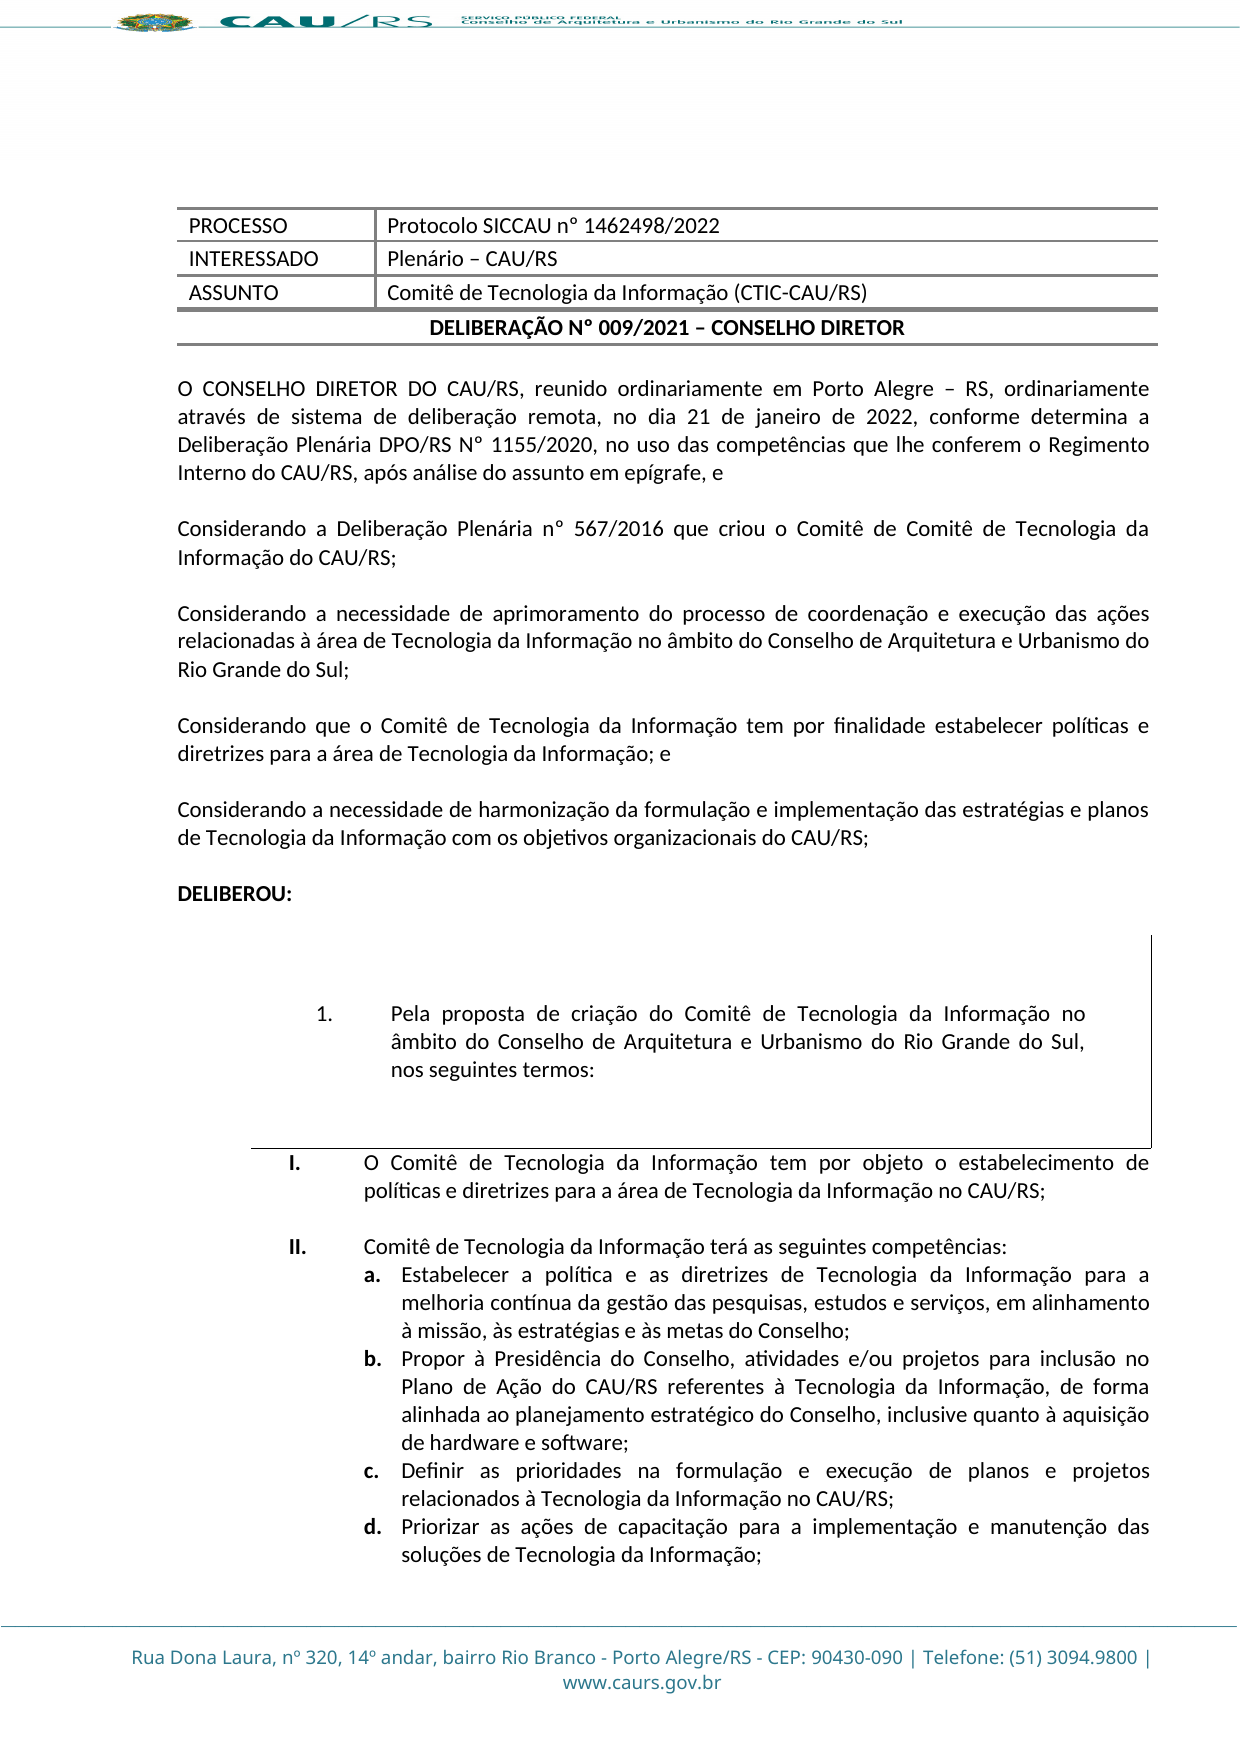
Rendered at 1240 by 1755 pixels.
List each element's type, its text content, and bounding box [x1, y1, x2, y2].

text Considerando a necessidade de aprimoramento do processo de coordenação e execução das ações relacionadas à área de Tecnologia da Informação no âmbito do Conselho de Arquitetura e Urbanismo do Rio Grande do Sul; [177, 599, 1151, 683]
text O CONSELHO DIRETOR DO CAU/RS, reunido ordinariamente em Porto Alegre – RS, ordinariamente através de sistema de deliberação remota, no dia 21 de janeiro de 2022, conforme determina a Deliberação Plenária DPO/RS Nº 1155/2020, no uso das competências que lhe conferem o Regimento Interno do CAU/RS, após análise do assunto em epígrafe, e [177, 374, 1151, 487]
list O Comitê de Tecnologia da Informação tem por objeto o estabelecimento de políticas e diretrizes para a área de Tecnologia da Informação no CAU/RS; [288, 1148, 1151, 1204]
list Pela proposta de criação do Comitê de Tecnologia da Informação no âmbito do Conselho de Arquitetura e Urbanismo do Rio Grande do Sul, nos seguintes termos: [251, 935, 1151, 1148]
list Priorizar as ações de capacitação para a implementação e manutenção das soluções de Tecnologia da Informação; [363, 1512, 1151, 1568]
table_cell Plenário – CAU/RS [377, 242, 1157, 273]
list Propor à Presidência do Conselho, atividades e/ou projetos para inclusão no Plano de Ação do CAU/RS referentes à Tecnologia da Informação, de forma alinhada ao planejamento estratégico do Conselho, inclusive quanto à aquisição de hardware e software; [363, 1344, 1151, 1456]
list Comitê de Tecnologia da Informação terá as seguintes competências: [288, 1232, 1151, 1260]
text Considerando a Deliberação Plenária nº 567/2016 que criou o Comitê de Comitê de Tecnologia da Informação do CAU/RS; [177, 514, 1151, 571]
text Considerando que o Comitê de Tecnologia da Informação tem por finalidade estabelecer políticas e diretrizes para a área de Tecnologia da Informação; e [177, 711, 1151, 767]
text Considerando a necessidade de harmonização da formulação e implementação das estratégias e planos de Tecnologia da Informação com os objetivos organizacionais do CAU/RS; [177, 795, 1151, 851]
text DELIBEROU: [177, 879, 1151, 907]
table_header Protocolo SICCAU nº 1462498/2022 [377, 210, 1157, 240]
table_cell Comitê de Tecnologia da Informação (CTIC-CAU/RS) [377, 277, 1157, 307]
table_cell DELIBERAÇÃO Nº 009/2021 – CONSELHO DIRETOR [177, 312, 1157, 343]
list Estabelecer a política e as diretrizes de Tecnologia da Informação para a melhoria contínua da gestão das pesquisas, estudos e serviços, em alinhamento à missão, às estratégias e às metas do Conselho; [363, 1260, 1151, 1344]
table_cell INTERESSADO [177, 242, 374, 273]
table_cell ASSUNTO [177, 277, 374, 307]
list Definir as prioridades na formulação e execução de planos e projetos relacionados à Tecnologia da Informação no CAU/RS; [363, 1456, 1151, 1512]
table_header PROCESSO [177, 210, 374, 240]
